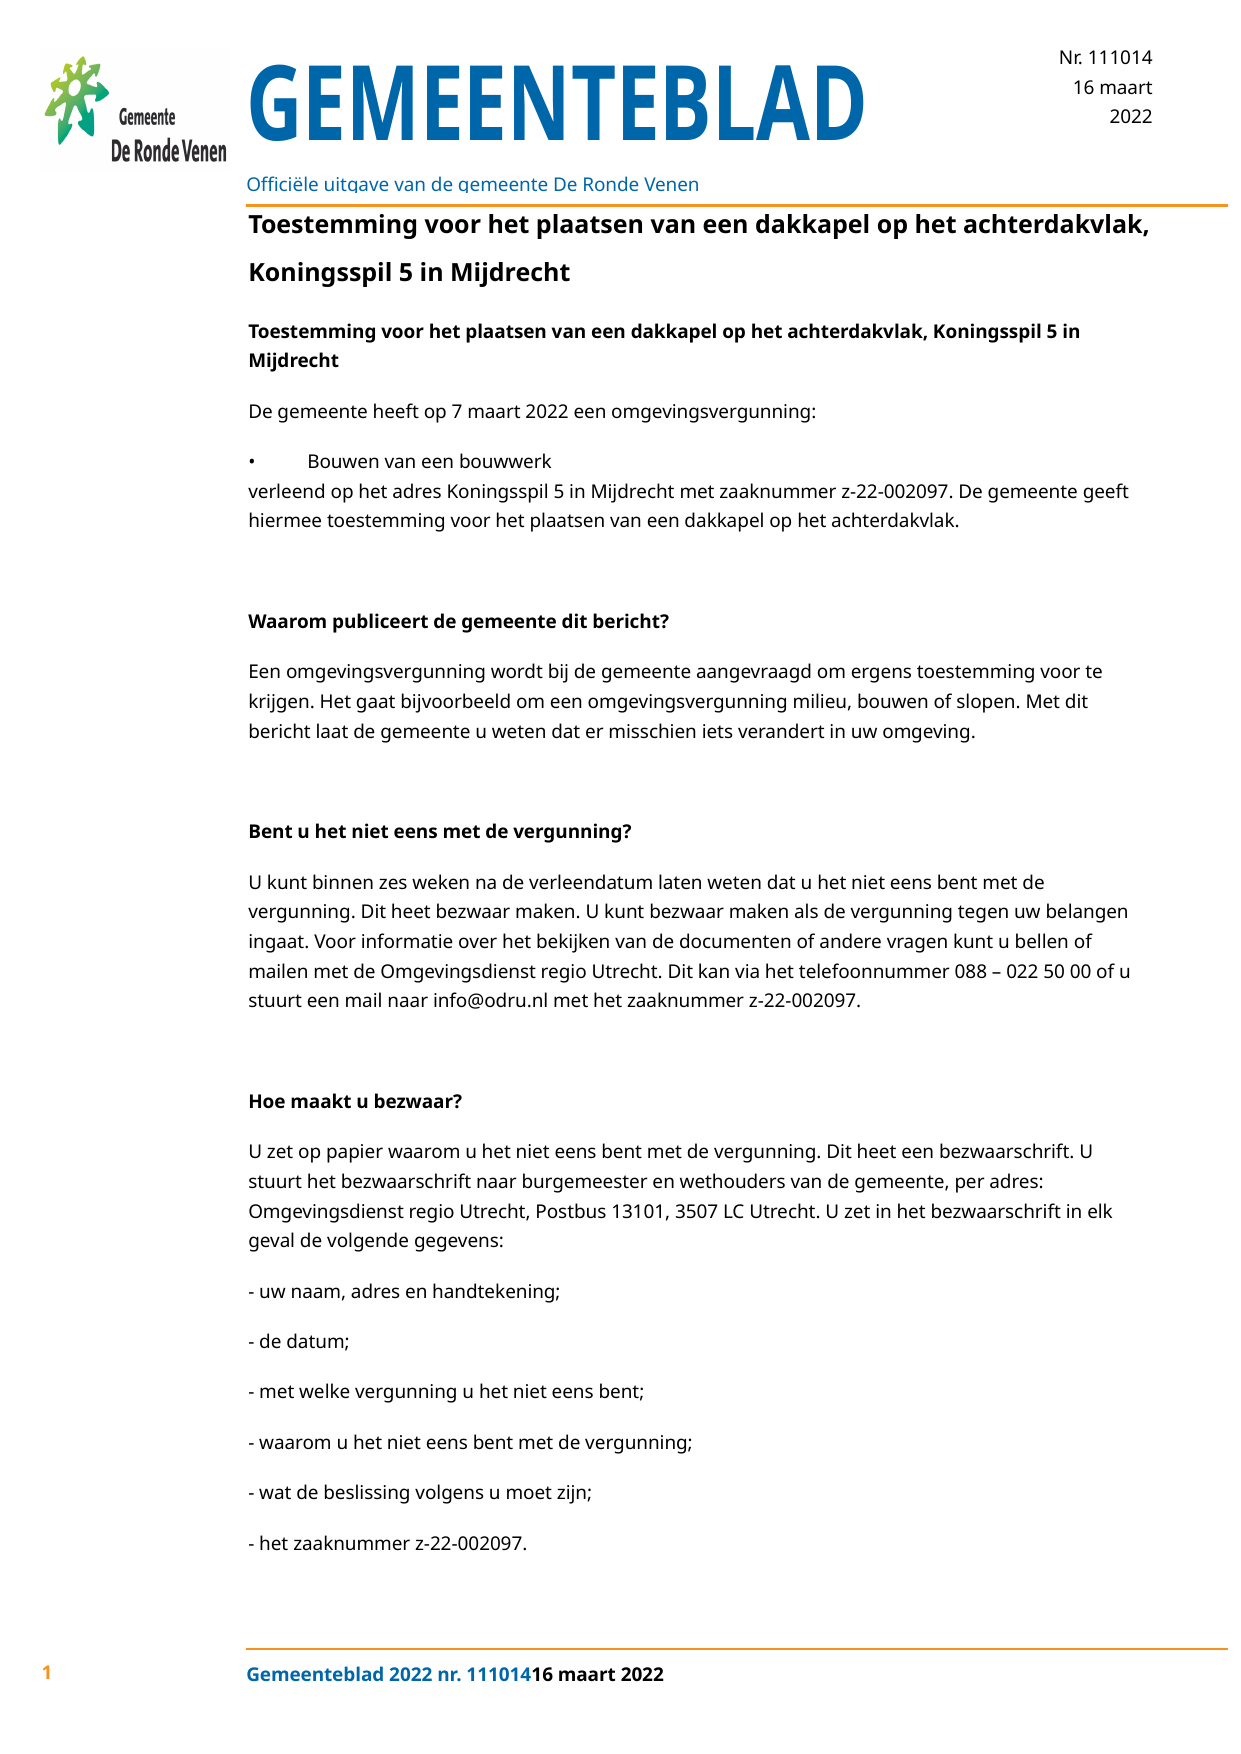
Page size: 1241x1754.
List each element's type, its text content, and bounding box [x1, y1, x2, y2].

text verleend op het adres Koningsspil 5 in Mijdrecht met zaaknummer z-22-002097. De gemeente geeft hiermee toestemming voor het plaatsen van een dakkapel op het achterdakvlak. [248, 478, 1152, 533]
text - het zaaknummer z-22-002097. [248, 1530, 1152, 1556]
text Een omgevingsvergunning wordt bij de gemeente aangevraagd om ergens toestemming voor te krijgen. Het gaat bijvoorbeeld om een omgevingsvergunning milieu, bouwen of slopen. Met dit bericht laat de gemeente u weten dat er misschien iets verandert in uw omgeving. [248, 659, 1152, 744]
text Bent u het niet eens met de vergunning? [248, 819, 1152, 844]
text - met welke vergunning u het niet eens bent; [248, 1379, 1152, 1404]
text U zet op papier waarom u het niet eens bent met de vergunning. Dit heet een bezwaarschrift. U stuurt het bezwaarschrift naar burgemeester en wethouders van de gemeente, per adres: Omgevingsdienst regio Utrecht, Postbus 13101, 3507 LC Utrecht. U zet in het bezwaarschrift in elk geval de volgende gegevens: [248, 1139, 1152, 1253]
list Bouwen van een bouwwerk [248, 448, 1152, 474]
picture [41, 47, 231, 172]
text - waarom u het niet eens bent met de vergunning; [248, 1429, 1152, 1455]
text - uw naam, adres en handtekening; [248, 1278, 1152, 1304]
text Hoe maakt u bezwaar? [248, 1088, 1152, 1114]
text Toestemming voor het plaatsen van een dakkapel op het achterdakvlak, Koningsspil 5 in Mijdrecht [248, 318, 1152, 373]
text Waarom publiceert de gemeente dit bericht? [248, 608, 1152, 634]
text Toestemming voor het plaatsen van een dakkapel op het achterdakvlak, Koningsspil 5 in Mijdrecht [248, 207, 1152, 288]
text - de datum; [248, 1328, 1152, 1354]
text U kunt binnen zes weken na de verleendatum laten weten dat u het niet eens bent met de vergunning. Dit heet bezwaar maken. U kunt bezwaar maken als de vergunning tegen uw belangen ingaat. Voor informatie over het bekijken van de documenten of andere vragen kunt u bellen of mailen met de Omgevingsdienst regio Utrecht. Dit kan via het telefoonnummer 088 – 022 50 00 of u stuurt een mail naar info@odru.nl met het zaaknummer z-22-002097. [248, 869, 1152, 1013]
text - wat de beslissing volgens u moet zijn; [248, 1479, 1152, 1505]
text De gemeente heeft op 7 maart 2022 een omgevingsvergunning: [248, 398, 1152, 424]
